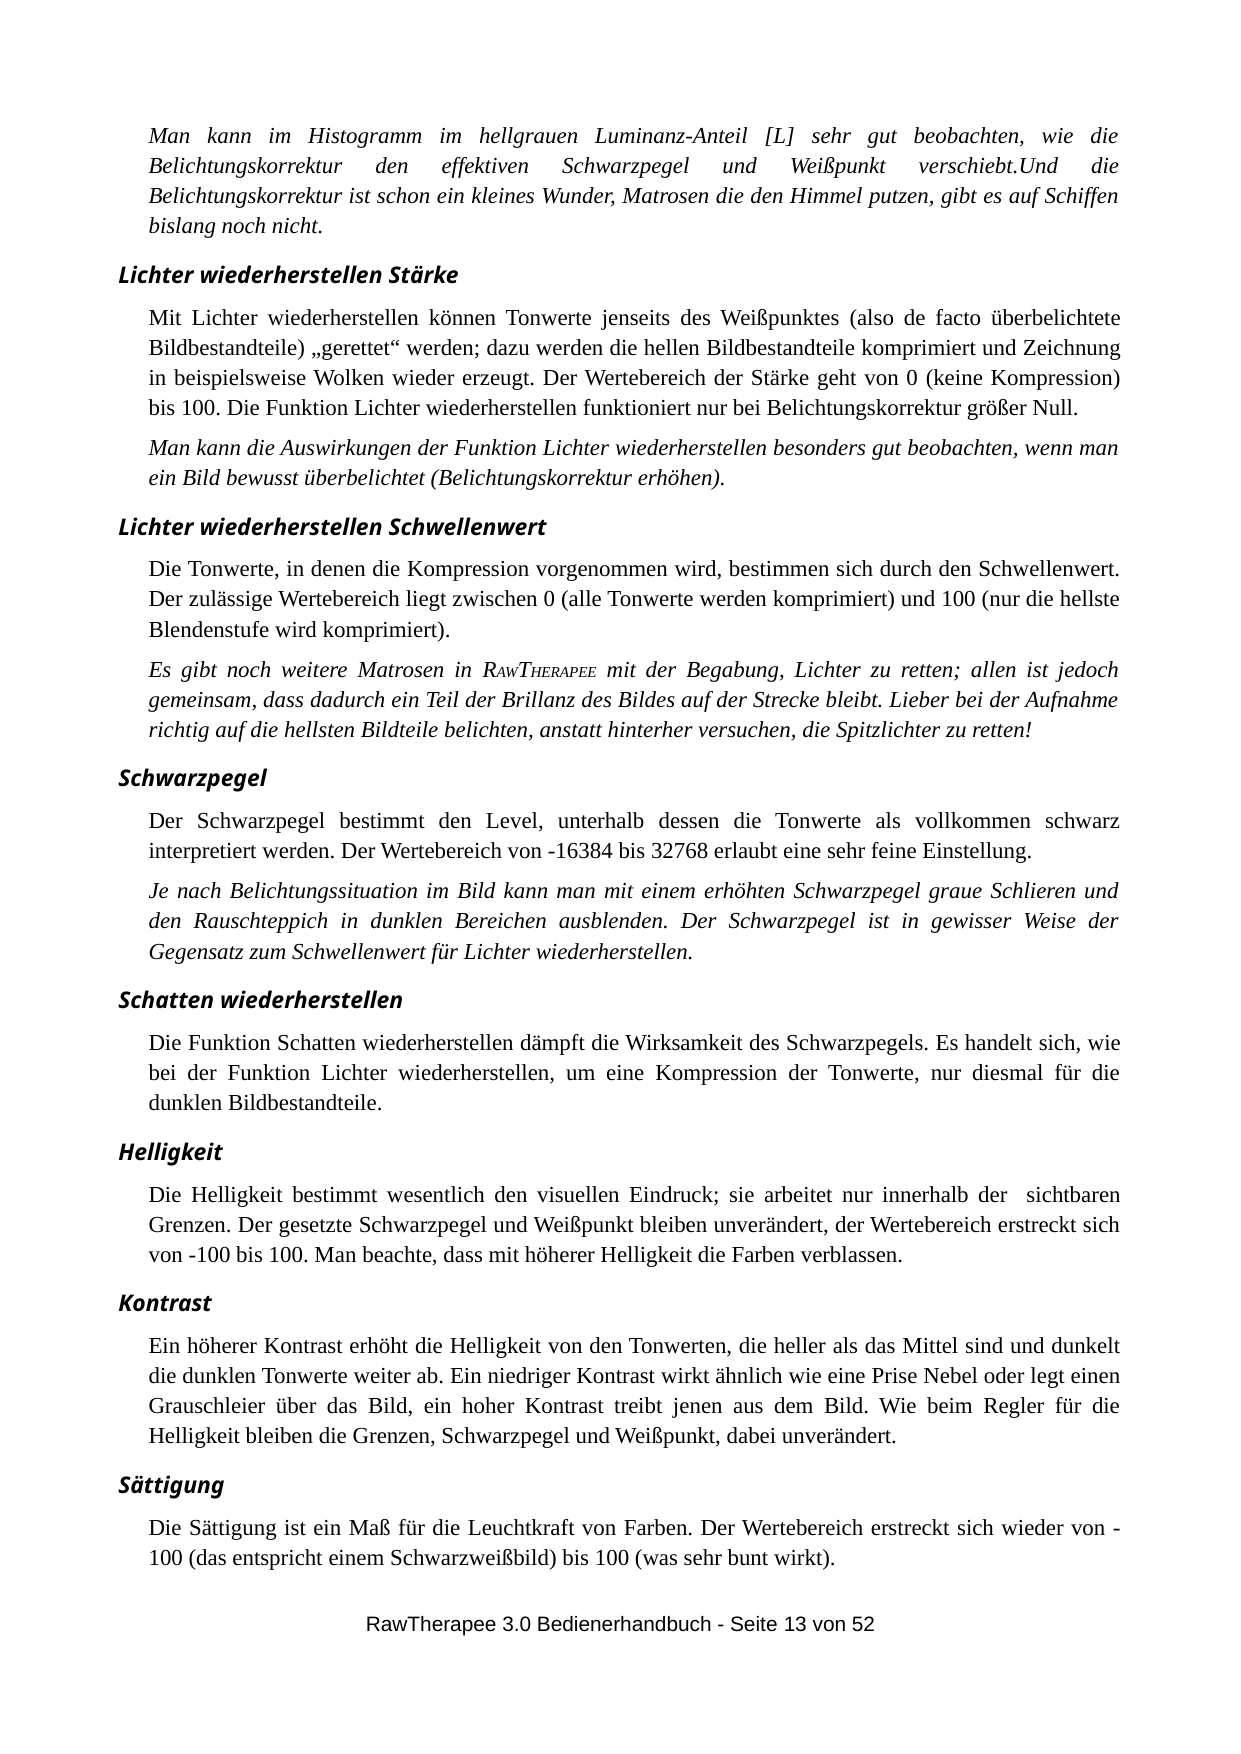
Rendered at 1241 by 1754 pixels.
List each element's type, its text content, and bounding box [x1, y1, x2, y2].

subtitle Schwarzpegel [118, 762, 1122, 793]
text Es gibt noch weitere Matrosen in RawTherapee mit der Begabung, Lichter zu retten; allen ist jedoch gemeinsam, dass dadurch ein Teil der Brillanz des Bildes auf der Strecke bleibt. Lieber bei der Aufnahme richtig auf die hellsten Bildteile belichten, anstatt hinterher versuchen, die Spitzlichter zu retten! [148, 652, 1122, 742]
subtitle Helligkeit [118, 1136, 1122, 1167]
subtitle Lichter wiederherstellen Stärke [118, 258, 1122, 290]
subtitle Sättigung [118, 1469, 1122, 1500]
text Man kann die Auswirkungen der Funktion Lichter wiederherstellen besonders gut beobachten, wenn man ein Bild bewusst überbelichtet (Belichtungskorrektur erhöhen). [148, 430, 1122, 490]
subtitle Schatten wiederherstellen [118, 984, 1122, 1015]
text Je nach Belichtungssituation im Bild kann man mit einem erhöhten Schwarzpegel graue Schlieren und den Rauschteppich in dunklen Bereichen ausblenden. Der Schwarzpegel ist in gewisser Weise der Gegensatz zum Schwellenwert für Lichter wiederherstellen. [148, 874, 1122, 964]
text Der Schwarzpegel bestimmt den Level, unterhalb dessen die Tonwerte als vollkommen schwarz interpretiert werden. Der Wertebereich von -16384 bis 32768 erlaubt eine sehr feine Einstellung. [148, 803, 1122, 864]
text Die Helligkeit bestimmt wesentlich den visuellen Eindruck; sie arbeitet nur innerhalb der sichtbaren Grenzen. Der gesetzte Schwarzpegel und Weißpunkt bleiben unverändert, der Wertebereich erstreckt sich von -100 bis 100. Man beachte, dass mit höherer Helligkeit die Farben verblassen. [148, 1177, 1122, 1267]
text Man kann im Histogramm im hellgrauen Luminanz-Anteil [L] sehr gut beobachten, wie die Belichtungskorrektur den effektiven Schwarzpegel und Weißpunkt verschiebt.Und die Belichtungskorrektur ist schon ein kleines Wunder, Matrosen die den Himmel putzen, gibt es auf Schiffen bislang noch nicht. [148, 118, 1122, 238]
text Die Funktion Schatten wiederherstellen dämpft die Wirksamkeit des Schwarzpegels. Es handelt sich, wie bei der Funktion Lichter wiederherstellen, um eine Kompression der Tonwerte, nur diesmal für die dunklen Bildbestandteile. [148, 1025, 1122, 1116]
text Die Tonwerte, in denen die Kompression vorgenommen wird, bestimmen sich durch den Schwellenwert. Der zulässige Wertebereich liegt zwischen 0 (alle Tonwerte werden komprimiert) und 100 (nur die hellste Blendenstufe wird komprimiert). [148, 552, 1122, 642]
subtitle Lichter wiederherstellen Schwellenwert [118, 510, 1122, 542]
text Ein höherer Kontrast erhöht die Helligkeit von den Tonwerten, die heller als das Mittel sind und dunkelt die dunklen Tonwerte weiter ab. Ein niedriger Kontrast wirkt ähnlich wie eine Prise Nebel oder legt einen Grauschleier über das Bild, ein hoher Kontrast treibt jenen aus dem Bild. Wie beim Regler für die Helligkeit bleiben die Grenzen, Schwarzpegel und Weißpunkt, dabei unverändert. [148, 1328, 1122, 1449]
text Mit Lichter wiederherstellen können Tonwerte jenseits des Weißpunktes (also de facto überbelichtete Bildbestandteile) „gerettet“ werden; dazu werden die hellen Bildbestandteile komprimiert und Zeichnung in beispielsweise Wolken wieder erzeugt. Der Wertebereich der Stärke geht von 0 (keine Kompression) bis 100. Die Funktion Lichter wiederherstellen funktioniert nur bei Belichtungskorrektur größer Null. [148, 300, 1122, 420]
subtitle Kontrast [118, 1287, 1122, 1318]
text Die Sättigung ist ein Maß für die Leuchtkraft von Farben. Der Wertebereich erstreckt sich wieder von -100 (das entspricht einem Schwarzweißbild) bis 100 (was sehr bunt wirkt). [148, 1510, 1122, 1570]
